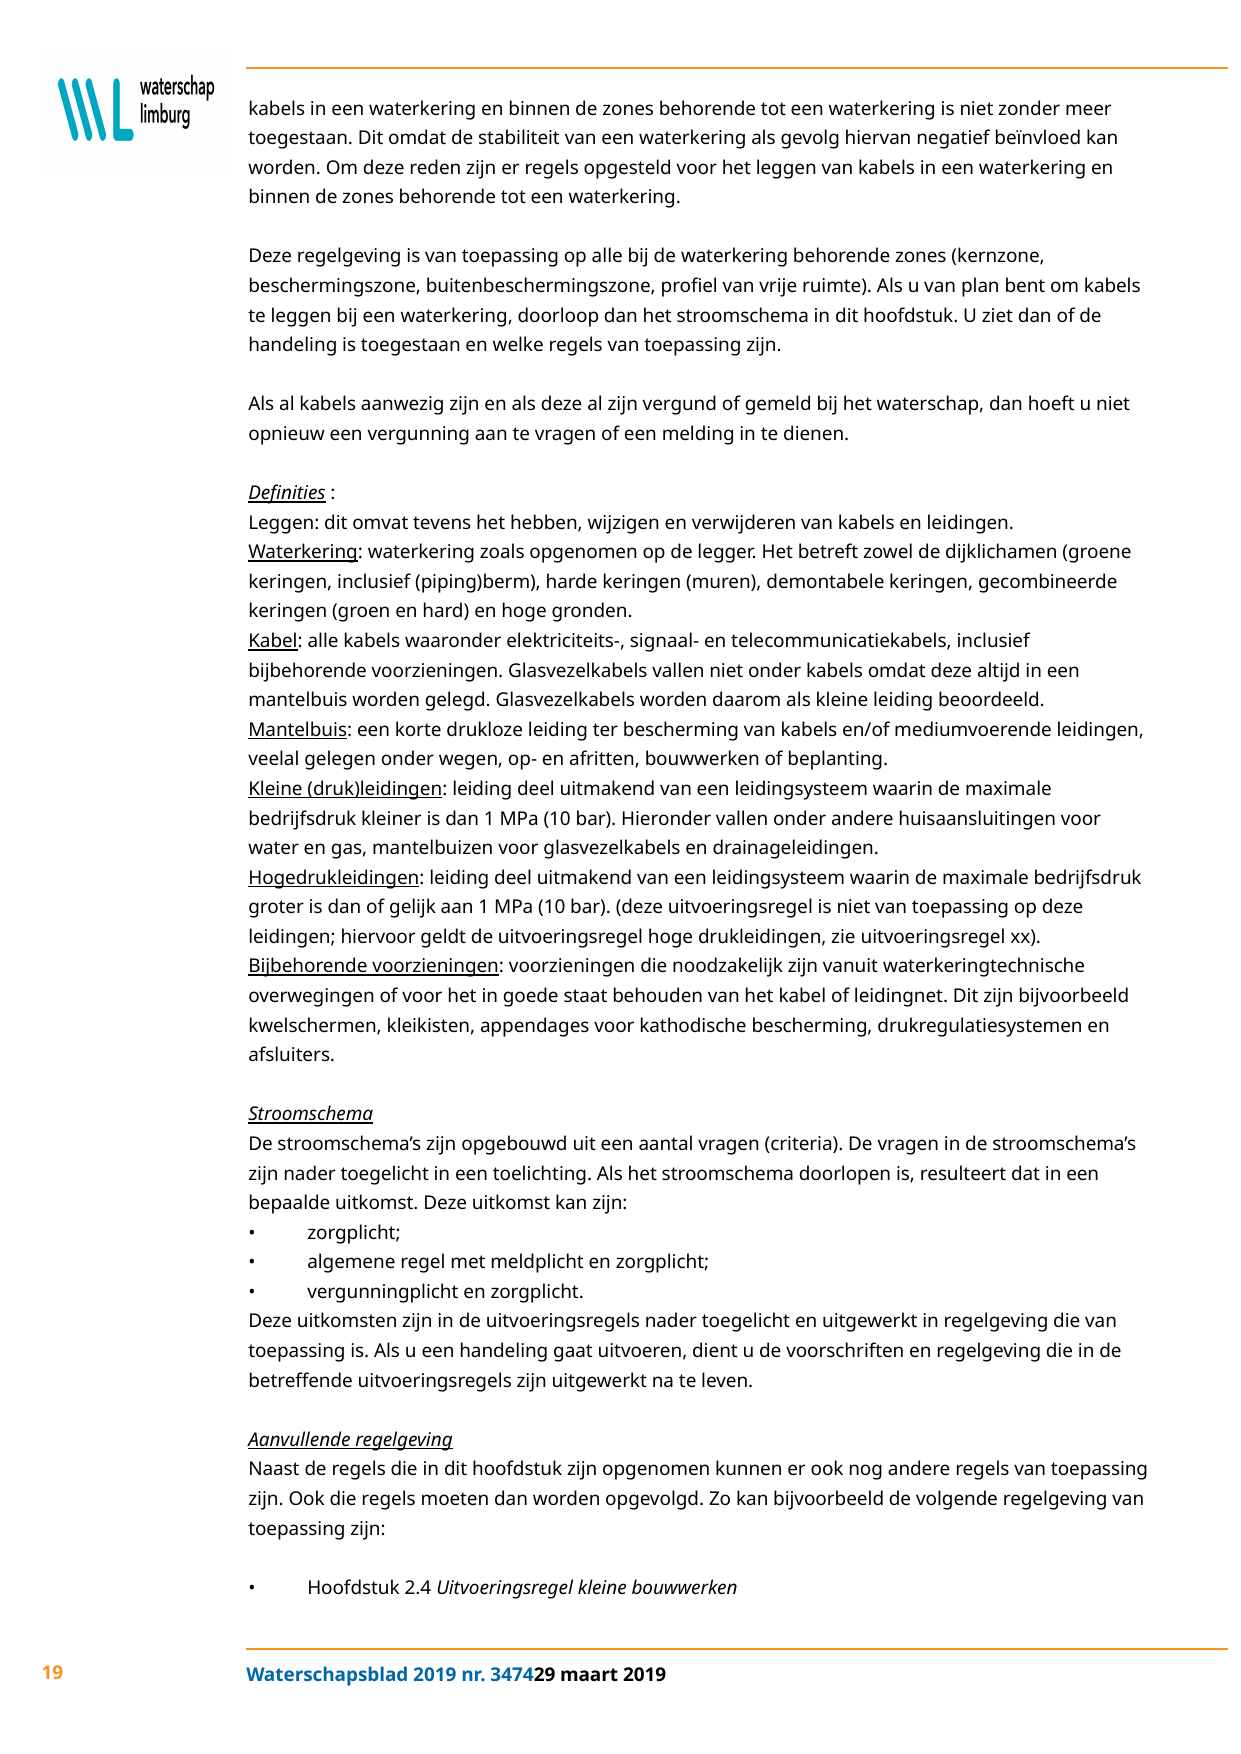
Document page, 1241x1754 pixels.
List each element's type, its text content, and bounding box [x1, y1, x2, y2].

list vergunningplicht en zorgplicht. [248, 1278, 1152, 1304]
list zorgplicht; [248, 1219, 1152, 1245]
text Leggen: dit omvat tevens het hebben, wijzigen en verwijderen van kabels en leidingen. [248, 509, 1152, 535]
text Als al kabels aanwezig zijn en als deze al zijn vergund of gemeld bij het waterschap, dan hoeft u niet opnieuw een vergunning aan te vragen of een melding in te dienen. [248, 391, 1152, 446]
text Bijbehorende voorzieningen: voorzieningen die noodzakelijk zijn vanuit waterkeringtechnische overwegingen of voor het in goede staat behouden van het kabel of leidingnet. Dit zijn bijvoorbeeld kwelschermen, kleikisten, appendages voor kathodische bescherming, drukregulatiesystemen en afsluiters. [248, 953, 1152, 1067]
text Aanvullende regelgeving [248, 1426, 1152, 1452]
text Kleine (druk)leidingen: leiding deel uitmakend van een leidingsysteem waarin de maximale bedrijfsdruk kleiner is dan 1 MPa (10 bar). Hieronder vallen onder andere huisaansluitingen voor water en gas, mantelbuizen voor glasvezelkabels en drainageleidingen. [248, 775, 1152, 860]
list algemene regel met meldplicht en zorgplicht; [248, 1248, 1152, 1274]
text Naast de regels die in dit hoofdstuk zijn opgenomen kunnen er ook nog andere regels van toepassing zijn. Ook die regels moeten dan worden opgevolgd. Zo kan bijvoorbeeld de volgende regelgeving van toepassing zijn: [248, 1456, 1152, 1541]
list Hoofdstuk 2.4 Uitvoeringsregel kleine bouwwerken [248, 1574, 1152, 1600]
picture [41, 47, 231, 172]
text Mantelbuis: een korte drukloze leiding ter bescherming van kabels en/of mediumvoerende leidingen, veelal gelegen onder wegen, op- en afritten, bouwwerken of beplanting. [248, 716, 1152, 771]
text kabels in een waterkering en binnen de zones behorende tot een waterkering is niet zonder meer toegestaan. Dit omdat de stabiliteit van een waterkering als gevolg hiervan negatief beïnvloed kan worden. Om deze reden zijn er regels opgesteld voor het leggen van kabels in een waterkering en binnen de zones behorende tot een waterkering. [248, 95, 1152, 209]
text De stroomschema’s zijn opgebouwd uit een aantal vragen (criteria). De vragen in de stroomschema’s zijn nader toegelicht in een toelichting. Als het stroomschema doorlopen is, resulteert dat in een bepaalde uitkomst. Deze uitkomst kan zijn: [248, 1130, 1152, 1215]
text Deze uitkomsten zijn in de uitvoeringsregels nader toegelicht en uitgewerkt in regelgeving die van toepassing is. Als u een handeling gaat uitvoeren, dient u de voorschriften en regelgeving die in de betreffende uitvoeringsregels zijn uitgewerkt na te leven. [248, 1308, 1152, 1393]
text Stroomschema [248, 1101, 1152, 1126]
text Definities : [248, 479, 1152, 505]
text Kabel: alle kabels waaronder elektriciteits-, signaal- en telecommunicatiekabels, inclusief bijbehorende voorzieningen. Glasvezelkabels vallen niet onder kabels omdat deze altijd in een mantelbuis worden gelegd. Glasvezelkabels worden daarom als kleine leiding beoordeeld. [248, 627, 1152, 712]
text Deze regelgeving is van toepassing op alle bij de waterkering behorende zones (kernzone, beschermingszone, buitenbeschermingszone, profiel van vrije ruimte). Als u van plan bent om kabels te leggen bij een waterkering, doorloop dan het stroomschema in dit hoofdstuk. U ziet dan of de handeling is toegestaan en welke regels van toepassing zijn. [248, 243, 1152, 357]
text Hogedrukleidingen: leiding deel uitmakend van een leidingsysteem waarin de maximale bedrijfsdruk groter is dan of gelijk aan 1 MPa (10 bar). (deze uitvoeringsregel is niet van toepassing op deze leidingen; hiervoor geldt de uitvoeringsregel hoge drukleidingen, zie uitvoeringsregel xx). [248, 864, 1152, 949]
text Waterkering: waterkering zoals opgenomen op de legger. Het betreft zowel de dijklichamen (groene keringen, inclusief (piping)berm), harde keringen (muren), demontabele keringen, gecombineerde keringen (groen en hard) en hoge gronden. [248, 538, 1152, 623]
